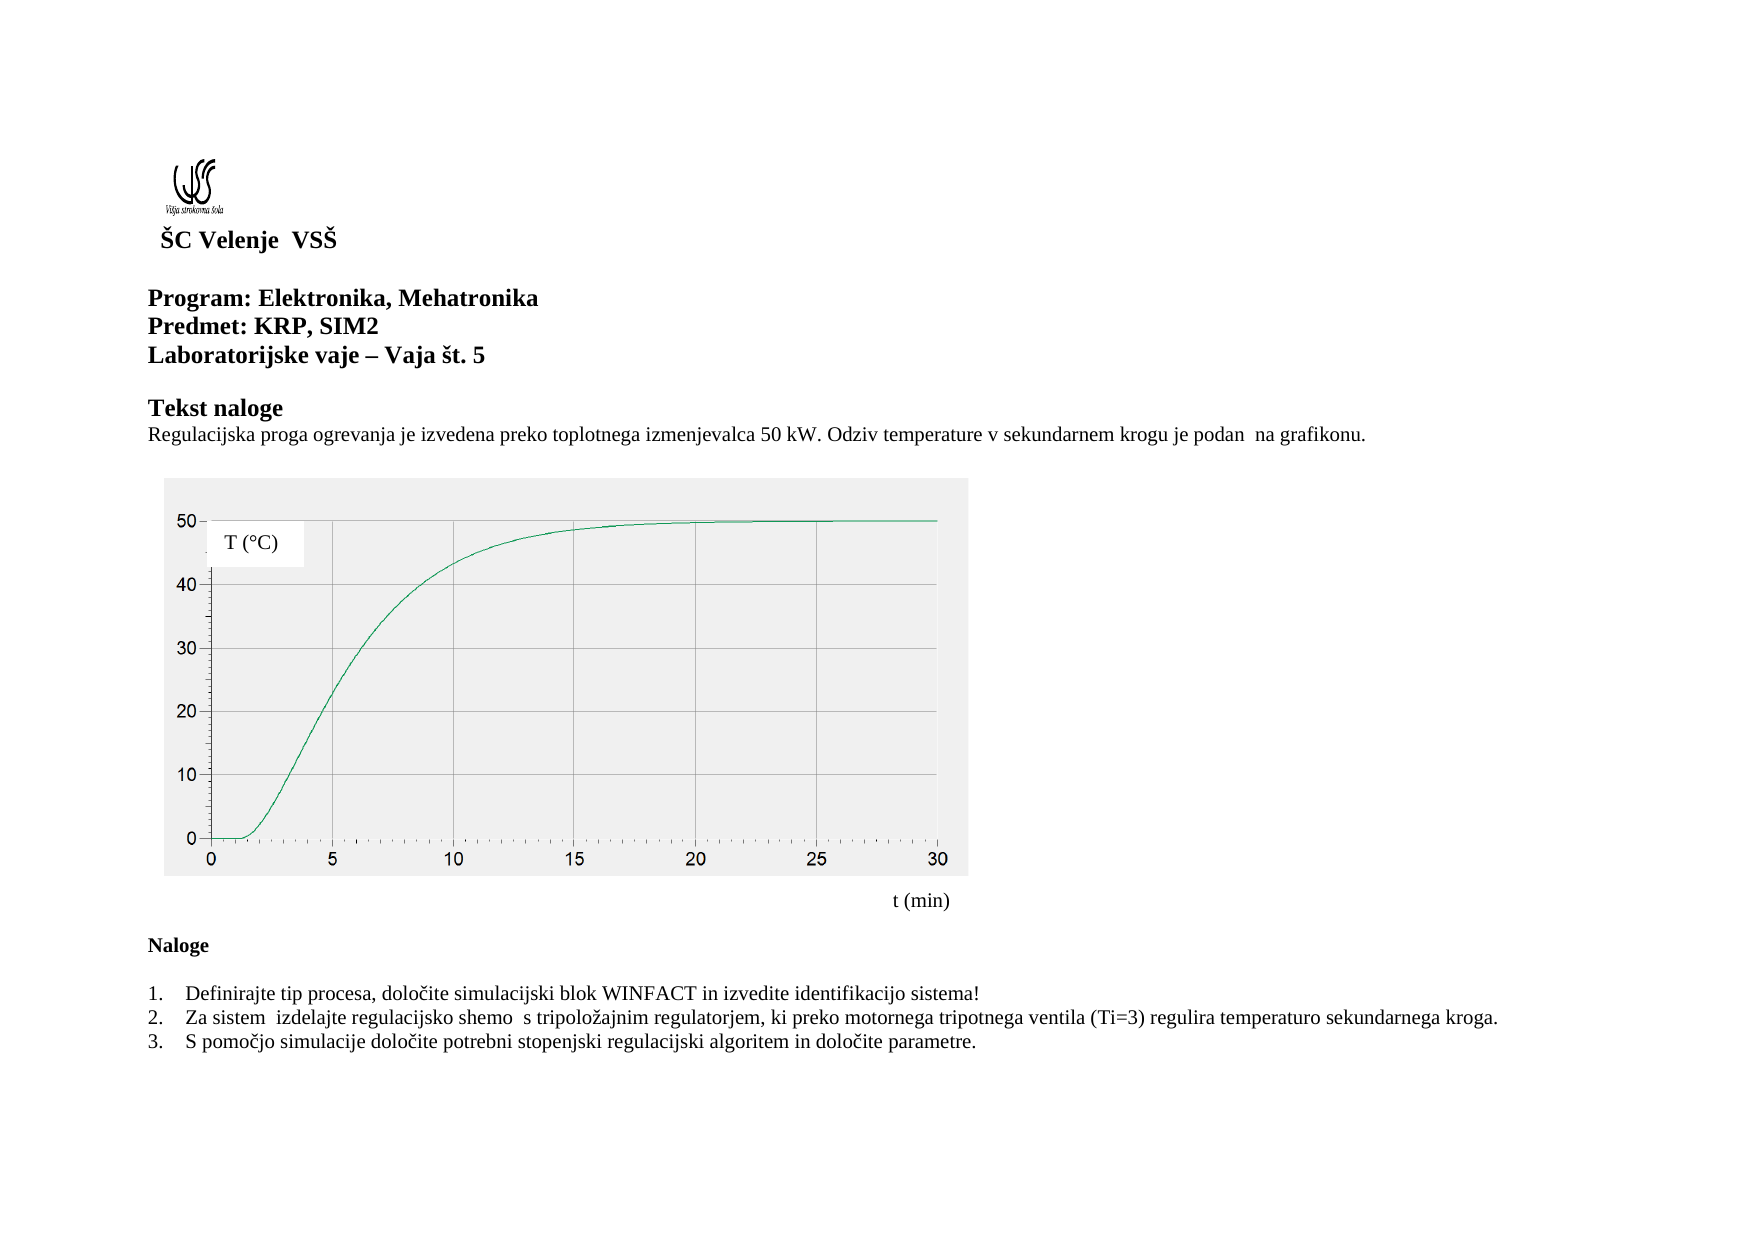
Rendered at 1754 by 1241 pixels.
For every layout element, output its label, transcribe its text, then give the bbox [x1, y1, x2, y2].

text t (min) [893, 888, 976, 912]
text Predmet: KRP, SIM2 [148, 311, 1606, 340]
subtitle ŠC Velenje VSŠ [148, 225, 1606, 254]
subtitle Tekst naloge [148, 393, 1606, 422]
list Definirajte tip procesa, določite simulacijski blok WINFACT in izvedite identifikacijo sistema! [148, 981, 1606, 1005]
list Za sistem izdelajte regulacijsko shemo s tripoložajnim regulatorjem, ki preko motornega tripotnega ventila (Ti=3) regulira temperaturo sekundarnega kroga. [148, 1005, 1606, 1029]
text Regulacijska proga ogrevanja je izvedena preko toplotnega izmenjevalca 50 kW. Odziv temperature v sekundarnem krogu je podan na grafikonu. [148, 422, 1606, 446]
text Program: Elektronika, Mehatronika [148, 283, 1606, 311]
list S pomočjo simulacije določite potrebni stopenjski regulacijski algoritem in določite parametre. [148, 1029, 1606, 1053]
subtitle Naloge [148, 933, 1606, 957]
text T (°C) [224, 530, 287, 554]
picture [164, 478, 969, 876]
text Laboratorijske vaje – Vaja št. 5 [148, 340, 1606, 369]
